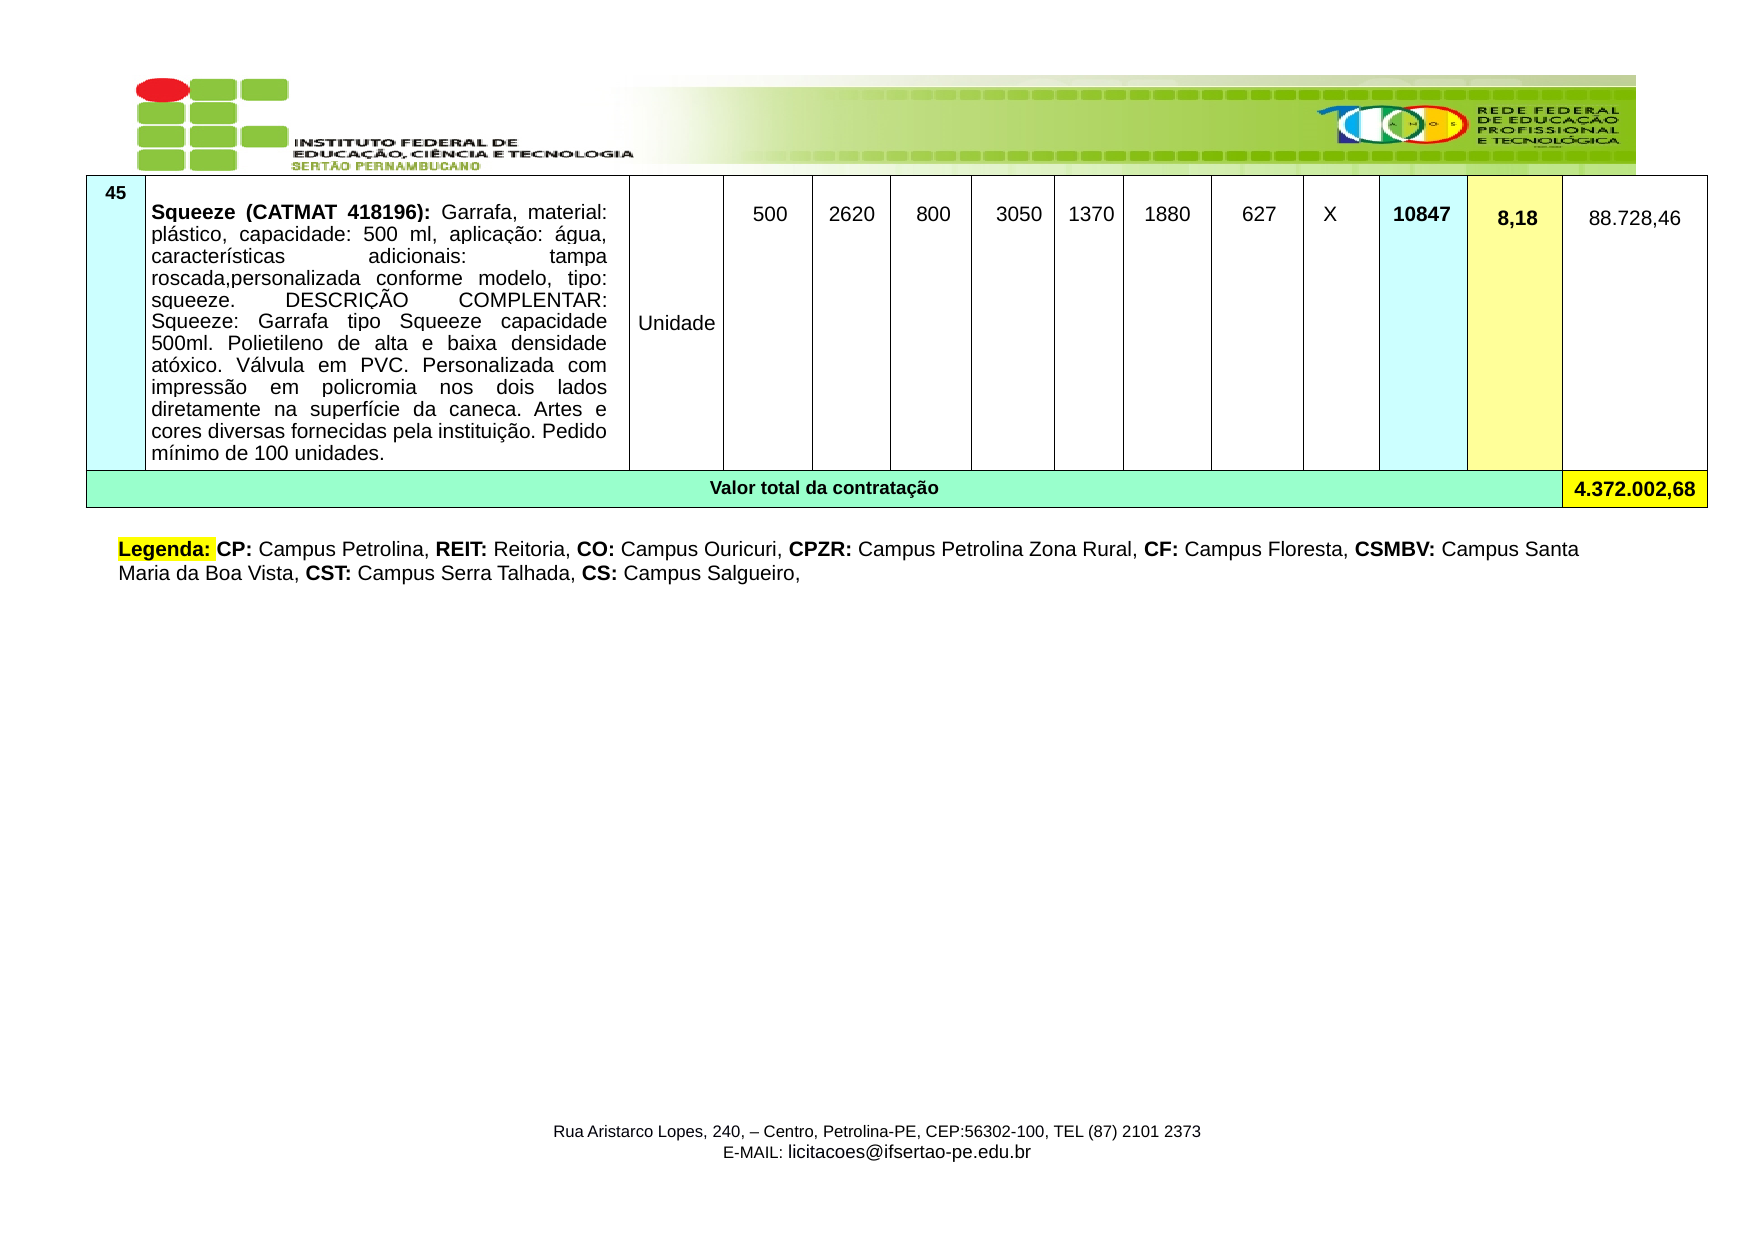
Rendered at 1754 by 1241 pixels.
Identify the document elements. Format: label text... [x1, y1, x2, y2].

table_cell 10847 [1380, 176, 1467, 470]
table_cell 1370 [1055, 176, 1123, 470]
table_cell 500 [724, 176, 812, 470]
picture [118, 75, 1636, 175]
table_cell Valor total da contratação [87, 471, 1562, 507]
table_cell X [1304, 176, 1379, 470]
table_cell 88.728,46 [1563, 176, 1707, 470]
text Legenda: CP: Campus Petrolina, REIT: Reitoria, CO: Campus Ouricuri, CPZR: Campus Petrolina Zona Rural, CF: Campus Floresta, CSMBV: Campus Santa Maria da Boa Vista, CST: Campus Serra Talhada, CS: Campus Salgueiro, [118, 537, 1636, 584]
table_cell 4.372.002,68 [1563, 471, 1707, 507]
table_cell 45 [87, 176, 145, 470]
table_cell Unidade [630, 176, 723, 470]
table_cell 627 [1212, 176, 1303, 470]
table_cell 2620 [813, 176, 890, 470]
table_cell 8,18 [1468, 176, 1562, 470]
table_cell 3050 [972, 176, 1054, 470]
table_cell 800 [891, 176, 971, 470]
table_cell 1880 [1124, 176, 1211, 470]
table_cell Squeeze (CATMAT 418196): Garrafa, material: plástico, capacidade: 500 ml, aplicação: água, características adicionais: tampa roscada,personalizada conforme modelo, tipo: squeeze. DESCRIÇÃO COMPLENTAR: Squeeze: Garrafa tipo Squeeze capacidade 500ml. Polietileno de alta e baixa densidade atóxico. Válvula em PVC. Personalizada com impressão em policromia nos dois lados diretamente na superfície da caneca. Artes e cores diversas fornecidas pela instituição. Pedido mínimo de 100 unidades. [146, 176, 629, 470]
